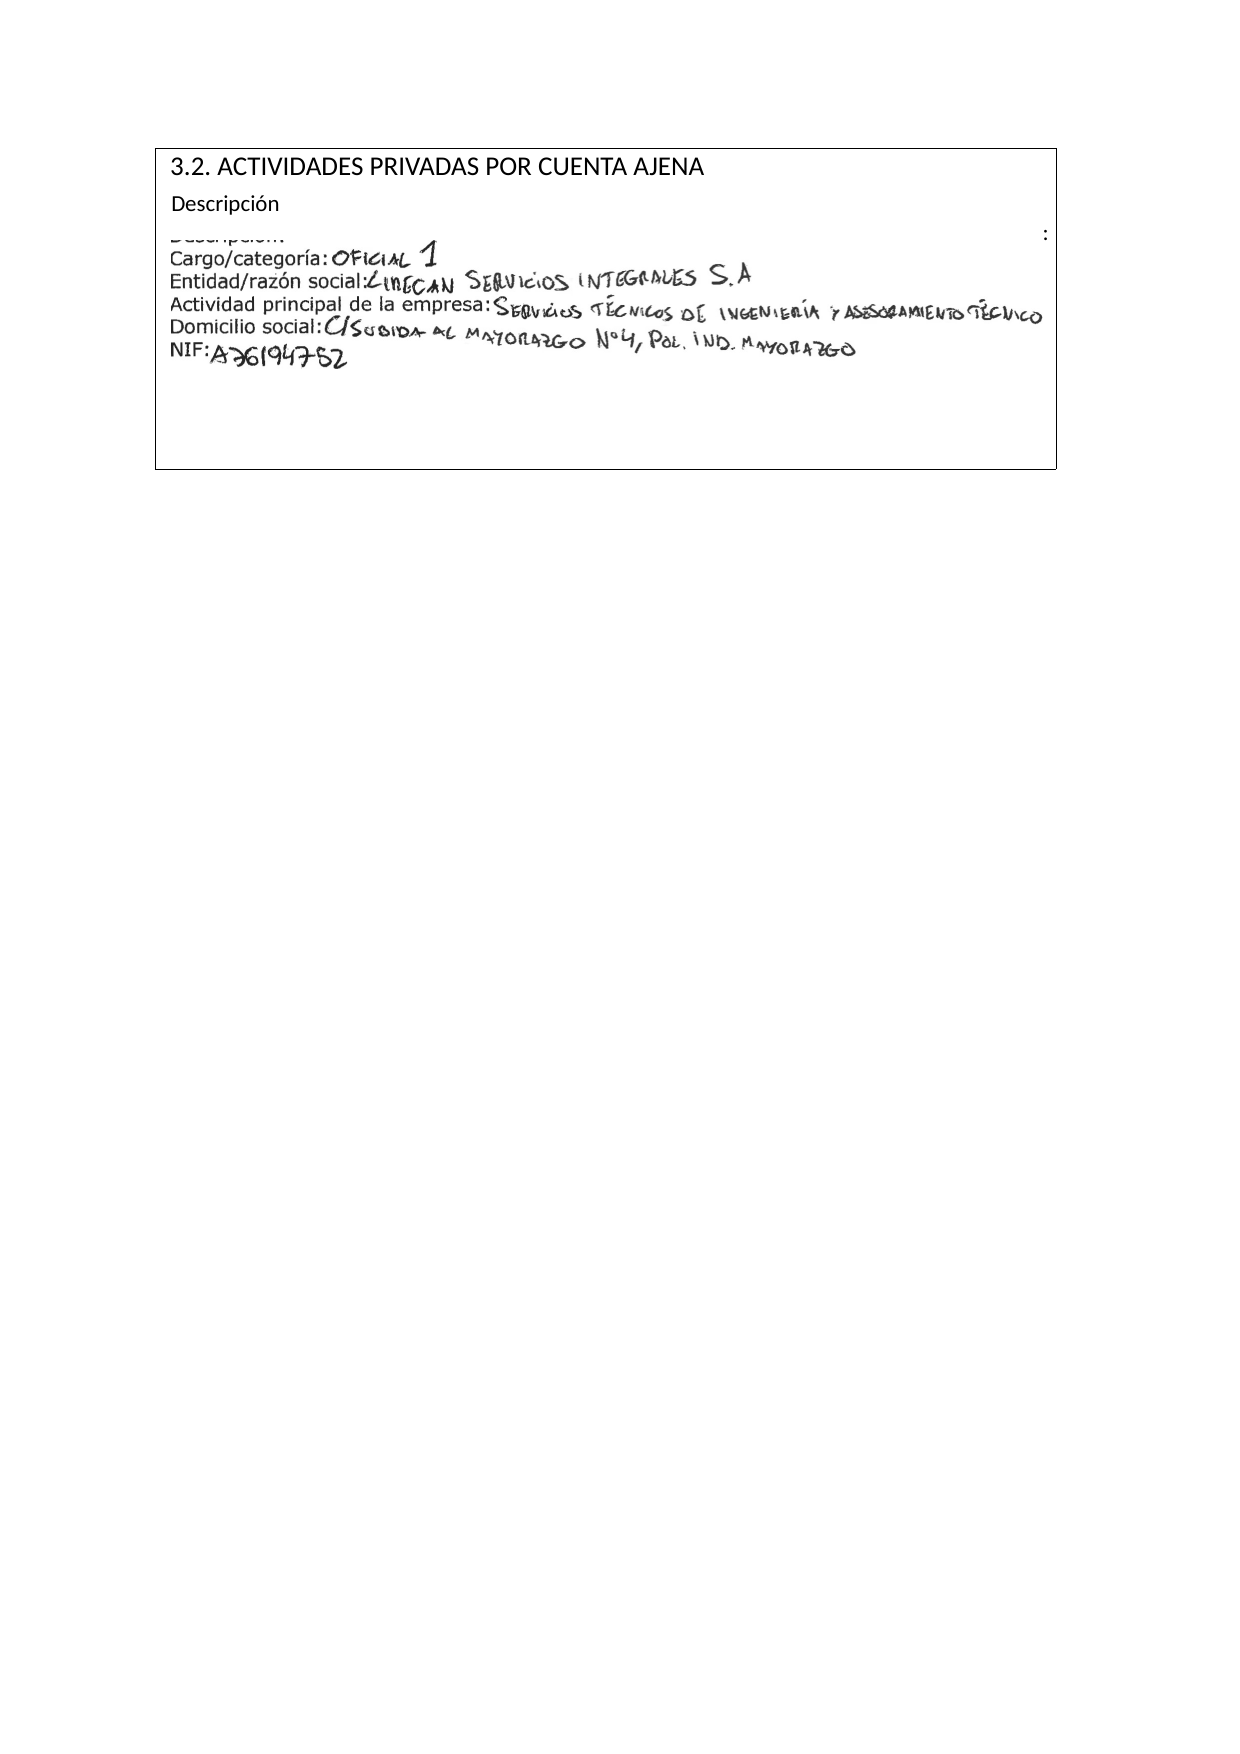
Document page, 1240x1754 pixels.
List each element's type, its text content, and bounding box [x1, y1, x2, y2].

table_cell 3.2. ACTIVIDADES PRIVADAS POR CUENTA AJENA Descripción : [156, 149, 1056, 469]
